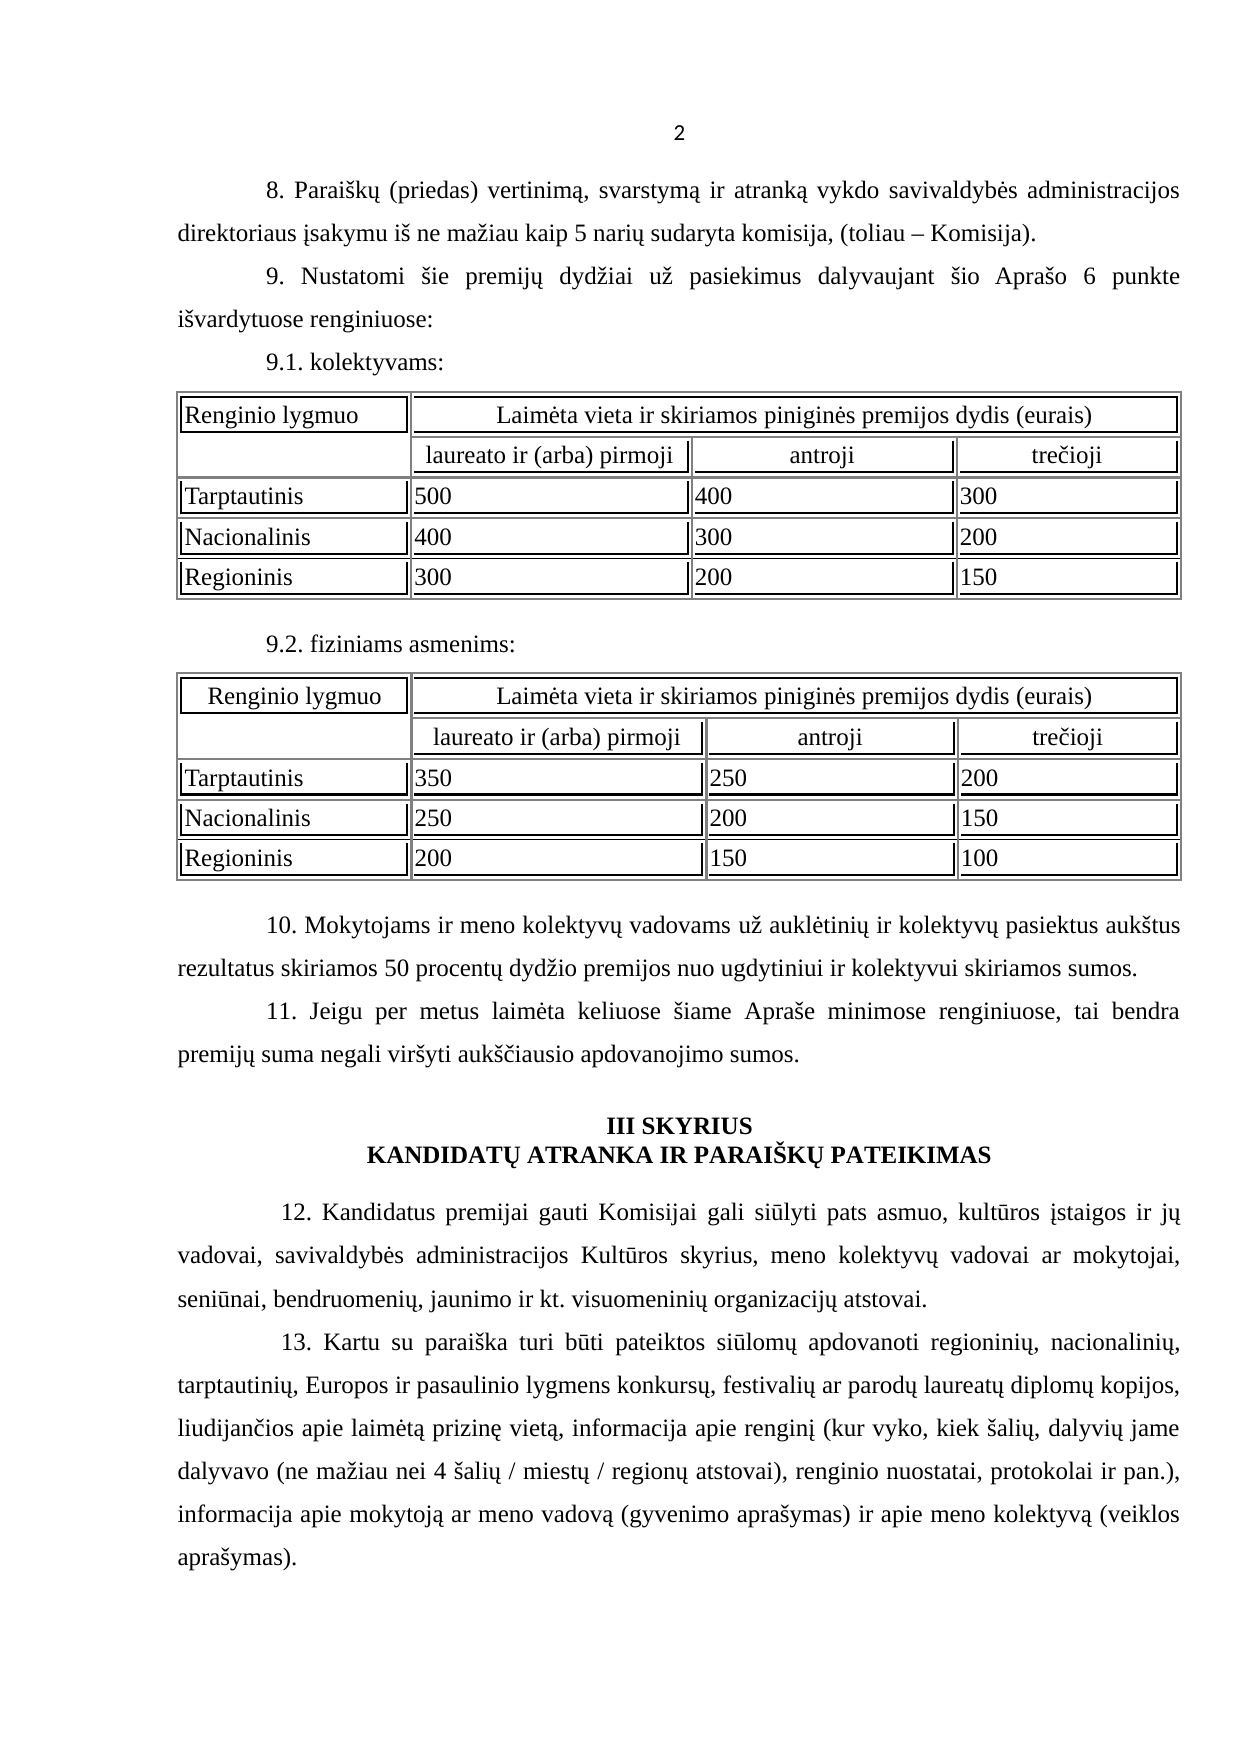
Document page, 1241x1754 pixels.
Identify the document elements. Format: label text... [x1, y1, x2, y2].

table_cell Regioninis [178, 840, 410, 879]
table_cell 250 [413, 801, 705, 839]
table_cell 500 [412, 479, 691, 517]
table_cell Tarptautinis [178, 479, 410, 517]
table_cell Regioninis [178, 559, 410, 598]
table_header Laimėta vieta ir skiriamos piniginės premijos dydis (eurais) [413, 674, 1180, 717]
table_cell 150 [958, 559, 1180, 598]
text 9. Nustatomi šie premijų dydžiai už pasiekimus dalyvaujant šio Aprašo 6 punkte išvardytuose renginiuose: [177, 261, 1181, 333]
table_cell 200 [693, 559, 956, 598]
table_cell 350 [413, 760, 705, 798]
table_cell antroji [708, 719, 957, 758]
table_cell 150 [708, 840, 957, 879]
table_cell 300 [412, 559, 691, 598]
table_cell trečioji [958, 438, 1180, 476]
table_cell 300 [693, 519, 956, 558]
table_cell 150 [959, 801, 1180, 839]
table_header Laimėta vieta ir skiriamos piniginės premijos dydis (eurais) [412, 393, 1180, 436]
table_cell Nacionalinis [178, 801, 410, 839]
table_cell 400 [693, 479, 956, 517]
table_header Renginio lygmuo [178, 674, 410, 758]
text 9.1. kolektyvams: [177, 347, 1181, 376]
text KANDIDATŲ ATRANKA IR PARAIŠKŲ PATEIKIMAS [177, 1140, 1181, 1169]
text 11. Jeigu per metus laimėta keliuose šiame Apraše minimose renginiuose, tai bendra premijų suma negali viršyti aukščiausio apdovanojimo sumos. [177, 996, 1181, 1068]
table_cell 200 [708, 801, 957, 839]
table_cell antroji [693, 438, 956, 476]
table_cell laureato ir (arba) pirmoji [412, 438, 691, 476]
table_cell 250 [708, 760, 957, 798]
text 8. Paraiškų (priedas) vertinimą, svarstymą ir atranką vykdo savivaldybės administracijos direktoriaus įsakymu iš ne mažiau kaip 5 narių sudaryta komisija, (toliau – Komisija). [177, 175, 1181, 247]
table_cell Nacionalinis [178, 519, 410, 558]
table_cell 400 [412, 519, 691, 558]
text III SKYRIUS [177, 1111, 1181, 1140]
table_cell 100 [959, 840, 1180, 879]
table_cell Tarptautinis [178, 760, 410, 798]
text 9.2. fiziniams asmenims: [177, 629, 1181, 657]
table_header Renginio lygmuo [178, 393, 410, 476]
table_cell 200 [413, 840, 705, 879]
text 10. Mokytojams ir meno kolektyvų vadovams už auklėtinių ir kolektyvų pasiektus aukštus rezultatus skiriamos 50 procentų dydžio premijos nuo ugdytiniui ir kolektyvui skiriamos sumos. [177, 910, 1181, 982]
table_cell 200 [959, 760, 1180, 798]
table_cell 200 [958, 519, 1180, 558]
table_cell 300 [958, 479, 1180, 517]
table_cell laureato ir (arba) pirmoji [413, 719, 705, 758]
table_cell trečioji [959, 719, 1180, 758]
text 12. Kandidatus premijai gauti Komisijai gali siūlyti pats asmuo, kultūros įstaigos ir jų vadovai, savivaldybės administracijos Kultūros skyrius, meno kolektyvų vadovai ar mokytojai, seniūnai, bendruomenių, jaunimo ir kt. visuomeninių organizacijų atstovai. [177, 1197, 1181, 1312]
text 13. Kartu su paraiška turi būti pateiktos siūlomų apdovanoti regioninių, nacionalinių, tarptautinių, Europos ir pasaulinio lygmens konkursų, festivalių ar parodų laureatų diplomų kopijos, liudijančios apie laimėtą prizinę vietą, informacija apie renginį (kur vyko, kiek šalių, dalyvių jame dalyvavo (ne mažiau nei 4 šalių / miestų / regionų atstovai), renginio nuostatai, protokolai ir pan.), informacija apie mokytoją ar meno vadovą (gyvenimo aprašymas) ir apie meno kolektyvą (veiklos aprašymas). [177, 1327, 1181, 1571]
